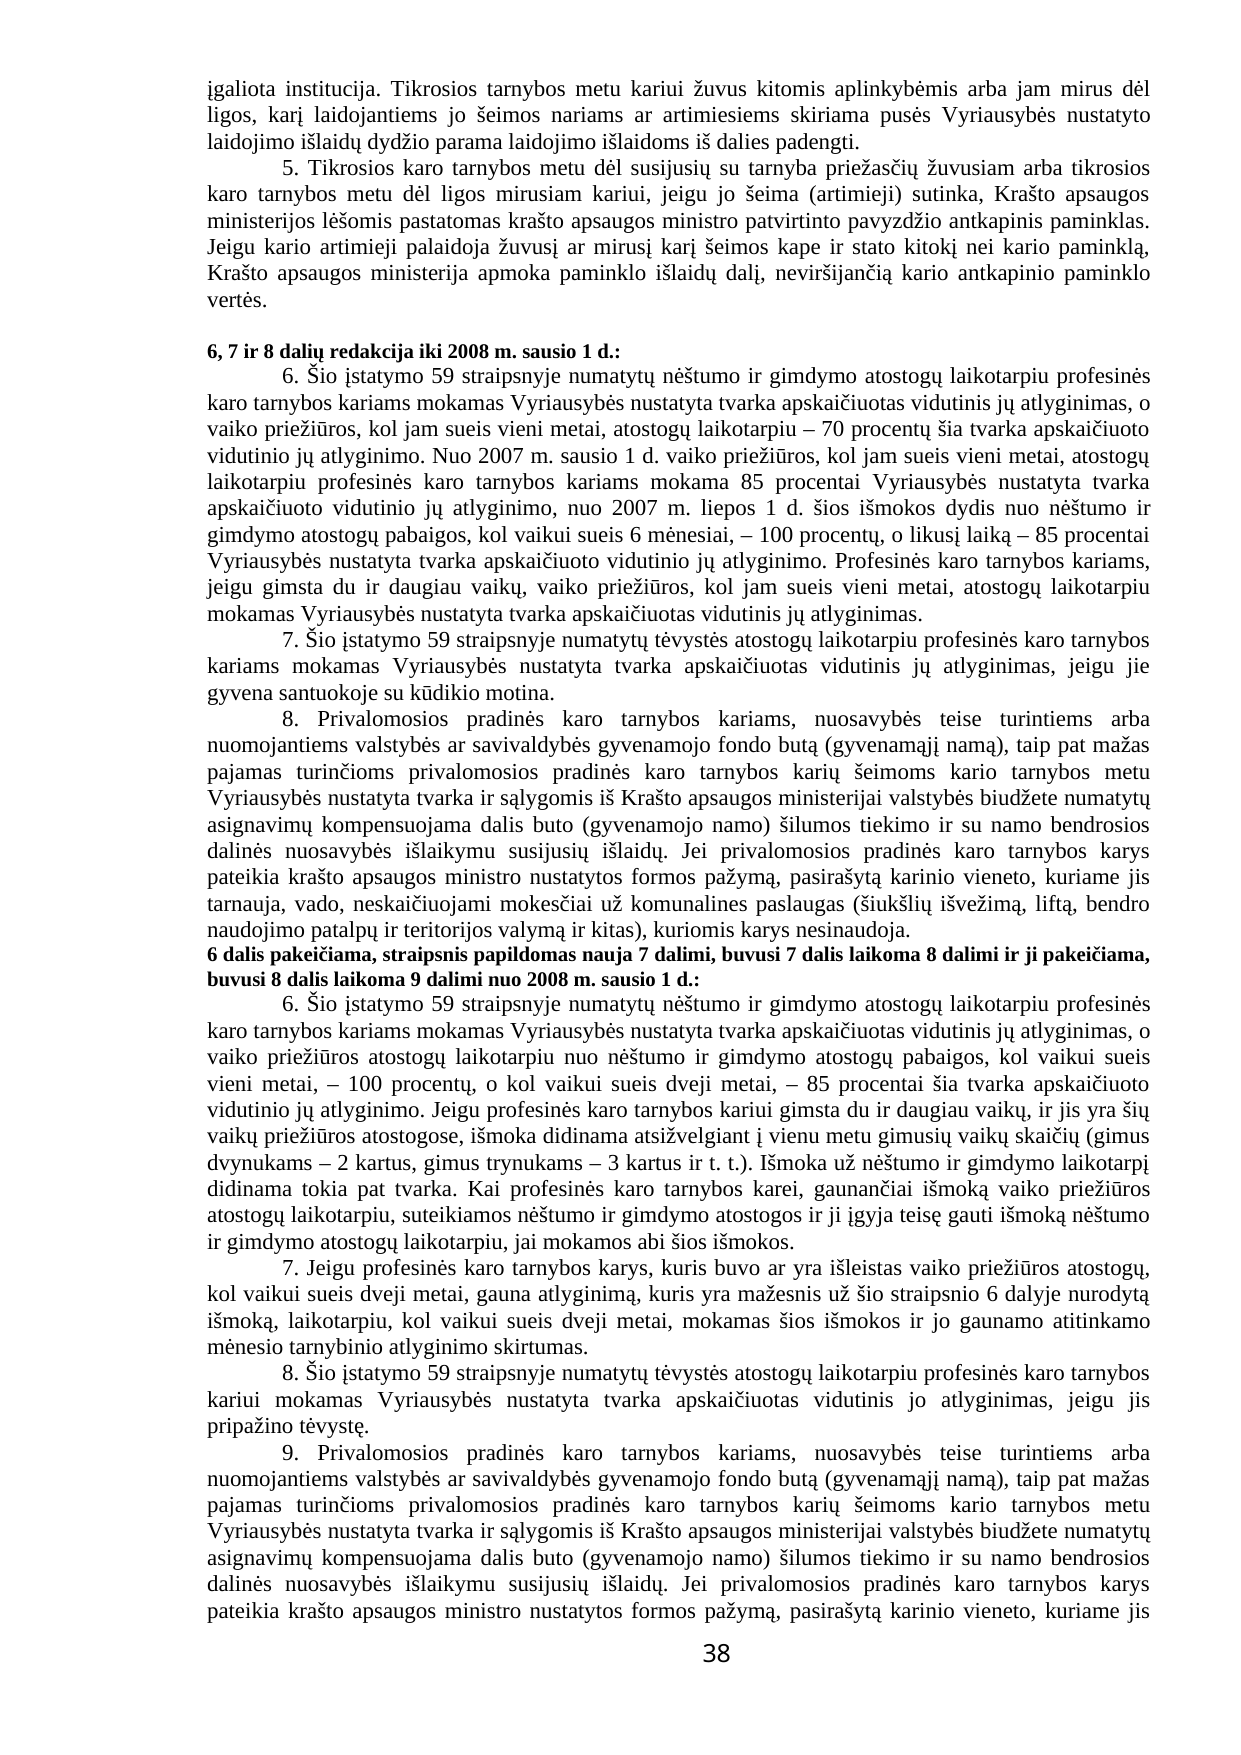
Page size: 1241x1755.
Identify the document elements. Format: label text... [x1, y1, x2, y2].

text 9. Privalomosios pradinės karo tarnybos kariams, nuosavybės teise turintiems arba nuomojantiems valstybės ar savivaldybės gyvenamojo fondo butą (gyvenamąjį namą), taip pat mažas pajamas turinčioms privalomosios pradinės karo tarnybos karių šeimoms kario tarnybos metu Vyriausybės nustatyta tvarka ir sąlygomis iš Krašto apsaugos ministerijai valstybės biudžete numatytų asignavimų kompensuojama dalis buto (gyvenamojo namo) šilumos tiekimo ir su namo bendrosios dalinės nuosavybės išlaikymu susijusių išlaidų. Jei privalomosios pradinės karo tarnybos karys pateikia krašto apsaugos ministro nustatytos formos pažymą, pasirašytą karinio vieneto, kuriame jis [207, 1438, 1152, 1623]
text 7. Jeigu profesinės karo tarnybos karys, kuris buvo ar yra išleistas vaiko priežiūros atostogų, kol vaikui sueis dveji metai, gauna atlyginimą, kuris yra mažesnis už šio straipsnio 6 dalyje nurodytą išmoką, laikotarpiu, kol vaikui sueis dveji metai, mokamas šios išmokos ir jo gaunamo atitinkamo mėnesio tarnybinio atlyginimo skirtumas. [207, 1254, 1152, 1359]
text 7. Šio įstatymo 59 straipsnyje numatytų tėvystės atostogų laikotarpiu profesinės karo tarnybos kariams mokamas Vyriausybės nustatyta tvarka apskaičiuotas vidutinis jų atlyginimas, jeigu jie gyvena santuokoje su kūdikio motina. [207, 626, 1152, 705]
text 8. Šio įstatymo 59 straipsnyje numatytų tėvystės atostogų laikotarpiu profesinės karo tarnybos kariui mokamas Vyriausybės nustatyta tvarka apskaičiuotas vidutinis jo atlyginimas, jeigu jis pripažino tėvystę. [207, 1359, 1152, 1438]
text 5. Tikrosios karo tarnybos metu dėl susijusių su tarnyba priežasčių žuvusiam arba tikrosios karo tarnybos metu dėl ligos mirusiam kariui, jeigu jo šeima (artimieji) sutinka, Krašto apsaugos ministerijos lėšomis pastatomas krašto apsaugos ministro patvirtinto pavyzdžio antkapinis paminklas. Jeigu kario artimieji palaidoja žuvusį ar mirusį karį šeimos kape ir stato kitokį nei kario paminklą, Krašto apsaugos ministerija apmoka paminklo išlaidų dalį, neviršijančią kario antkapinio paminklo vertės. [207, 154, 1152, 312]
text 6, 7 ir 8 dalių redakcija iki 2008 m. sausio 1 d.: [207, 338, 1152, 363]
text įgaliota institucija. Tikrosios tarnybos metu kariui žuvus kitomis aplinkybėmis arba jam mirus dėl ligos, karį laidojantiems jo šeimos nariams ar artimiesiems skiriama pusės Vyriausybės nustatyto laidojimo išlaidų dydžio parama laidojimo išlaidoms iš dalies padengti. [207, 75, 1152, 154]
text 6. Šio įstatymo 59 straipsnyje numatytų nėštumo ir gimdymo atostogų laikotarpiu profesinės karo tarnybos kariams mokamas Vyriausybės nustatyta tvarka apskaičiuotas vidutinis jų atlyginimas, o vaiko priežiūros, kol jam sueis vieni metai, atostogų laikotarpiu – 70 procentų šia tvarka apskaičiuoto vidutinio jų atlyginimo. Nuo 2007 m. sausio 1 d. vaiko priežiūros, kol jam sueis vieni metai, atostogų laikotarpiu profesinės karo tarnybos kariams mokama 85 procentai Vyriausybės nustatyta tvarka apskaičiuoto vidutinio jų atlyginimo, nuo 2007 m. liepos 1 d. šios išmokos dydis nuo nėštumo ir gimdymo atostogų pabaigos, kol vaikui sueis 6 mėnesiai, – 100 procentų, o likusį laiką – 85 procentai Vyriausybės nustatyta tvarka apskaičiuoto vidutinio jų atlyginimo. Profesinės karo tarnybos kariams, jeigu gimsta du ir daugiau vaikų, vaiko priežiūros, kol jam sueis vieni metai, atostogų laikotarpiu mokamas Vyriausybės nustatyta tvarka apskaičiuotas vidutinis jų atlyginimas. [207, 363, 1152, 626]
text 6 dalis pakeičiama, straipsnis papildomas nauja 7 dalimi, buvusi 7 dalis laikoma 8 dalimi ir ji pakeičiama, buvusi 8 dalis laikoma 9 dalimi nuo 2008 m. sausio 1 d.: [207, 942, 1152, 991]
text 8. Privalomosios pradinės karo tarnybos kariams, nuosavybės teise turintiems arba nuomojantiems valstybės ar savivaldybės gyvenamojo fondo butą (gyvenamąjį namą), taip pat mažas pajamas turinčioms privalomosios pradinės karo tarnybos karių šeimoms kario tarnybos metu Vyriausybės nustatyta tvarka ir sąlygomis iš Krašto apsaugos ministerijai valstybės biudžete numatytų asignavimų kompensuojama dalis buto (gyvenamojo namo) šilumos tiekimo ir su namo bendrosios dalinės nuosavybės išlaikymu susijusių išlaidų. Jei privalomosios pradinės karo tarnybos karys pateikia krašto apsaugos ministro nustatytos formos pažymą, pasirašytą karinio vieneto, kuriame jis tarnauja, vado, neskaičiuojami mokesčiai už komunalines paslaugas (šiukšlių išvežimą, liftą, bendro naudojimo patalpų ir teritorijos valymą ir kitas), kuriomis karys nesinaudoja. [207, 705, 1152, 942]
text 6. Šio įstatymo 59 straipsnyje numatytų nėštumo ir gimdymo atostogų laikotarpiu profesinės karo tarnybos kariams mokamas Vyriausybės nustatyta tvarka apskaičiuotas vidutinis jų atlyginimas, o vaiko priežiūros atostogų laikotarpiu nuo nėštumo ir gimdymo atostogų pabaigos, kol vaikui sueis vieni metai, – 100 procentų, o kol vaikui sueis dveji metai, – 85 procentai šia tvarka apskaičiuoto vidutinio jų atlyginimo. Jeigu profesinės karo tarnybos kariui gimsta du ir daugiau vaikų, ir jis yra šių vaikų priežiūros atostogose, išmoka didinama atsižvelgiant į vienu metu gimusių vaikų skaičių (gimus dvynukams – 2 kartus, gimus trynukams – 3 kartus ir t. t.). Išmoka už nėštumo ir gimdymo laikotarpį didinama tokia pat tvarka. Kai profesinės karo tarnybos karei, gaunančiai išmoką vaiko priežiūros atostogų laikotarpiu, suteikiamos nėštumo ir gimdymo atostogos ir ji įgyja teisę gauti išmoką nėštumo ir gimdymo atostogų laikotarpiu, jai mokamos abi šios išmokos. [207, 991, 1152, 1254]
